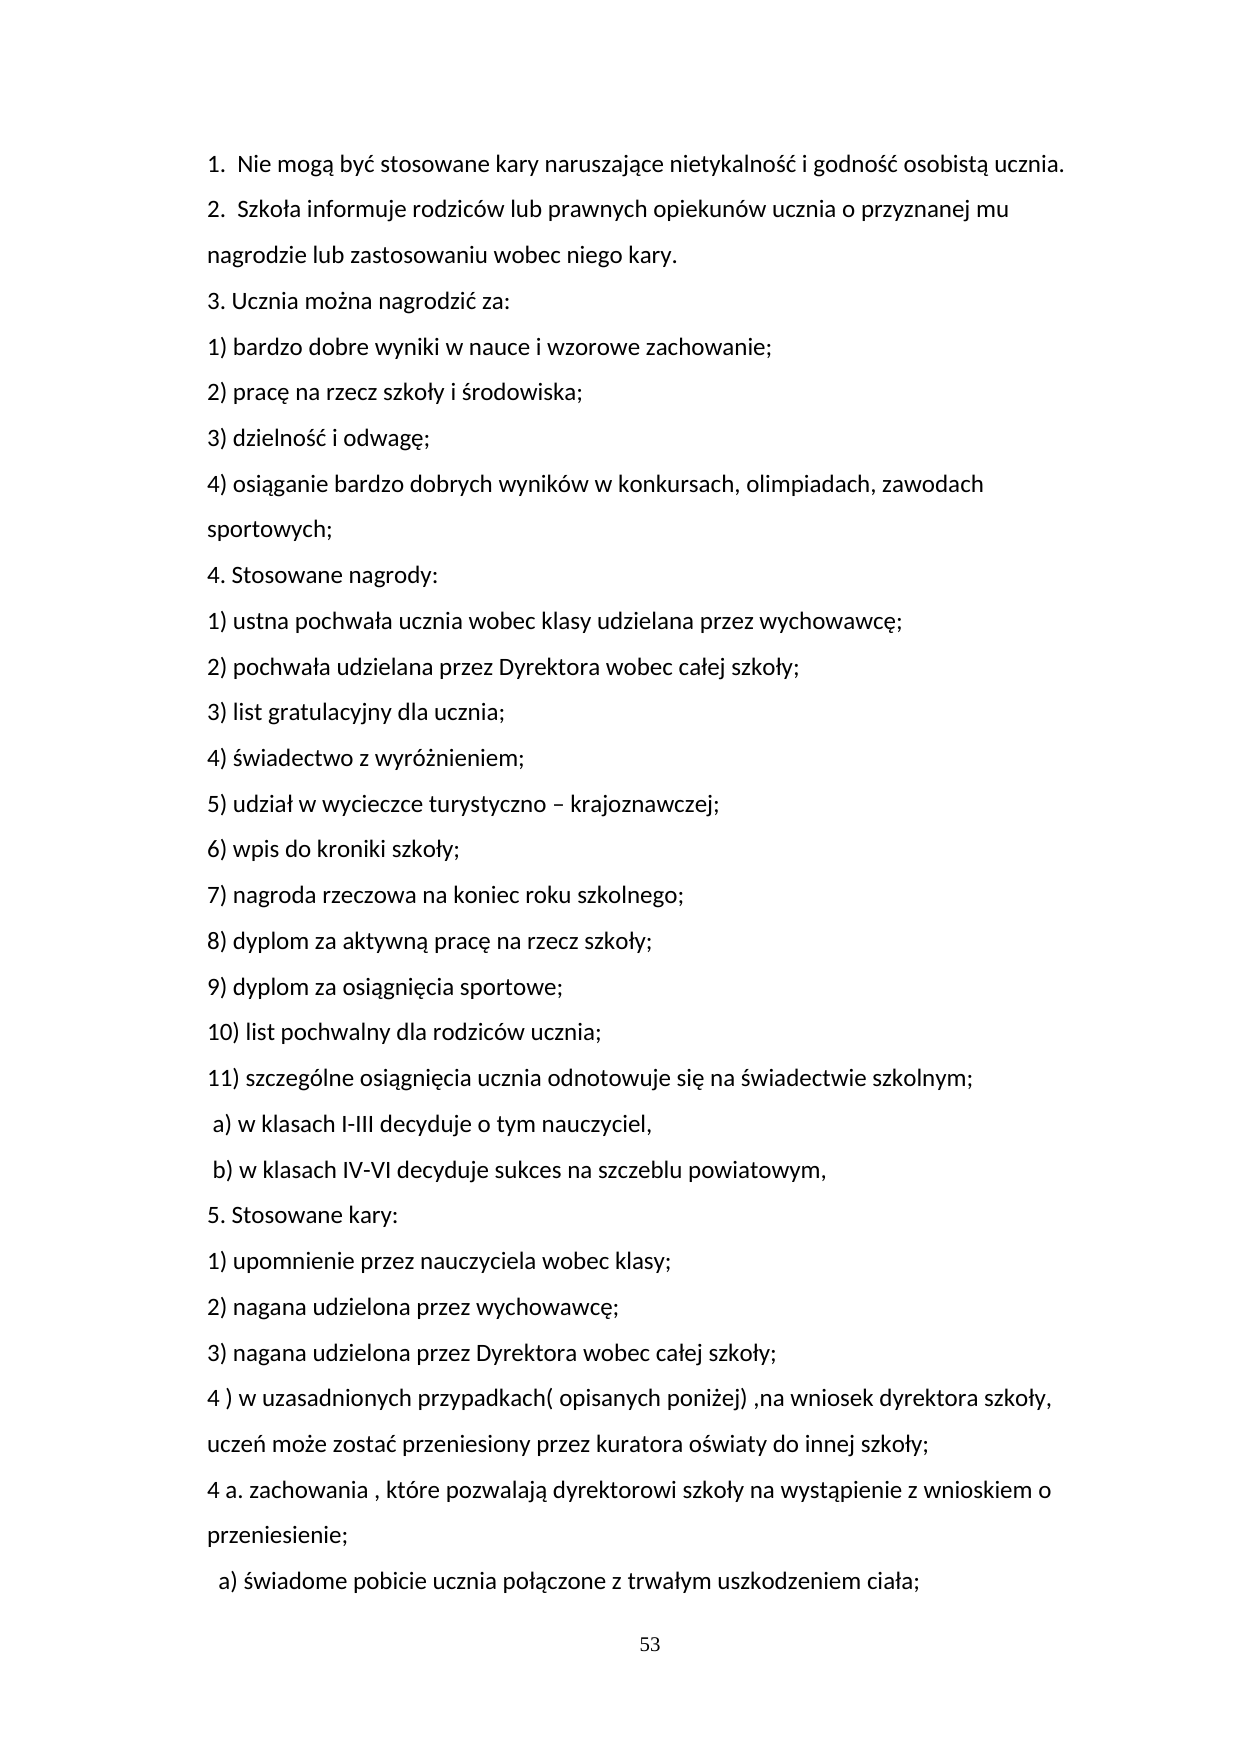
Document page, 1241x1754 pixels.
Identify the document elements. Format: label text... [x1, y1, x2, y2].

text 1. Nie mogą być stosowane kary naruszające nietykalność i godność osobistą ucznia. [207, 148, 1092, 178]
text 2) nagana udzielona przez wychowawcę; [207, 1291, 1092, 1321]
text a) w klasach I-III decyduje o tym nauczyciel, [207, 1108, 1092, 1138]
text 8) dyplom za aktywną pracę na rzecz szkoły; [207, 925, 1092, 956]
text a) świadome pobicie ucznia połączone z trwałym uszkodzeniem ciała; [207, 1565, 1092, 1596]
text 3) nagana udzielona przez Dyrektora wobec całej szkoły; [207, 1337, 1092, 1367]
text 3) list gratulacyjny dla ucznia; [207, 696, 1092, 727]
text 1) ustna pochwała ucznia wobec klasy udzielana przez wychowawcę; [207, 605, 1092, 636]
text 11) szczególne osiągnięcia ucznia odnotowuje się na świadectwie szkolnym; [207, 1062, 1092, 1093]
text 10) list pochwalny dla rodziców ucznia; [207, 1017, 1092, 1047]
text b) w klasach IV-VI decyduje sukces na szczeblu powiatowym, [207, 1154, 1092, 1184]
text 9) dyplom za osiągnięcia sportowe; [207, 971, 1092, 1001]
text 4 a. zachowania , które pozwalają dyrektorowi szkoły na wystąpienie z wnioskiem o przeniesienie; [207, 1474, 1092, 1550]
text 1) upomnienie przez nauczyciela wobec klasy; [207, 1245, 1092, 1276]
text 3. Ucznia można nagrodzić za: 1) bardzo dobre wyniki w nauce i wzorowe zachowanie; 2) pracę na rzecz szkoły i środowiska; 3) dzielność i odwagę; 4) osiąganie bardzo dobrych wyników w konkursach, olimpiadach, zawodach sportowych; [207, 285, 1092, 544]
text 2. Szkoła informuje rodziców lub prawnych opiekunów ucznia o przyznanej mu nagrodzie lub zastosowaniu wobec niego kary. [207, 193, 1092, 270]
text 5) udział w wycieczce turystyczno – krajoznawczej; 6) wpis do kroniki szkoły; [207, 788, 1092, 864]
text 5. Stosowane kary: [207, 1199, 1092, 1230]
text 4. Stosowane nagrody: [207, 559, 1092, 590]
text 7) nagroda rzeczowa na koniec roku szkolnego; [207, 879, 1092, 910]
text 4) świadectwo z wyróżnieniem; [207, 742, 1092, 773]
text 4 ) w uzasadnionych przypadkach( opisanych poniżej) ,na wniosek dyrektora szkoły, uczeń może zostać przeniesiony przez kuratora oświaty do innej szkoły; [207, 1382, 1092, 1459]
text 2) pochwała udzielana przez Dyrektora wobec całej szkoły; [207, 651, 1092, 681]
